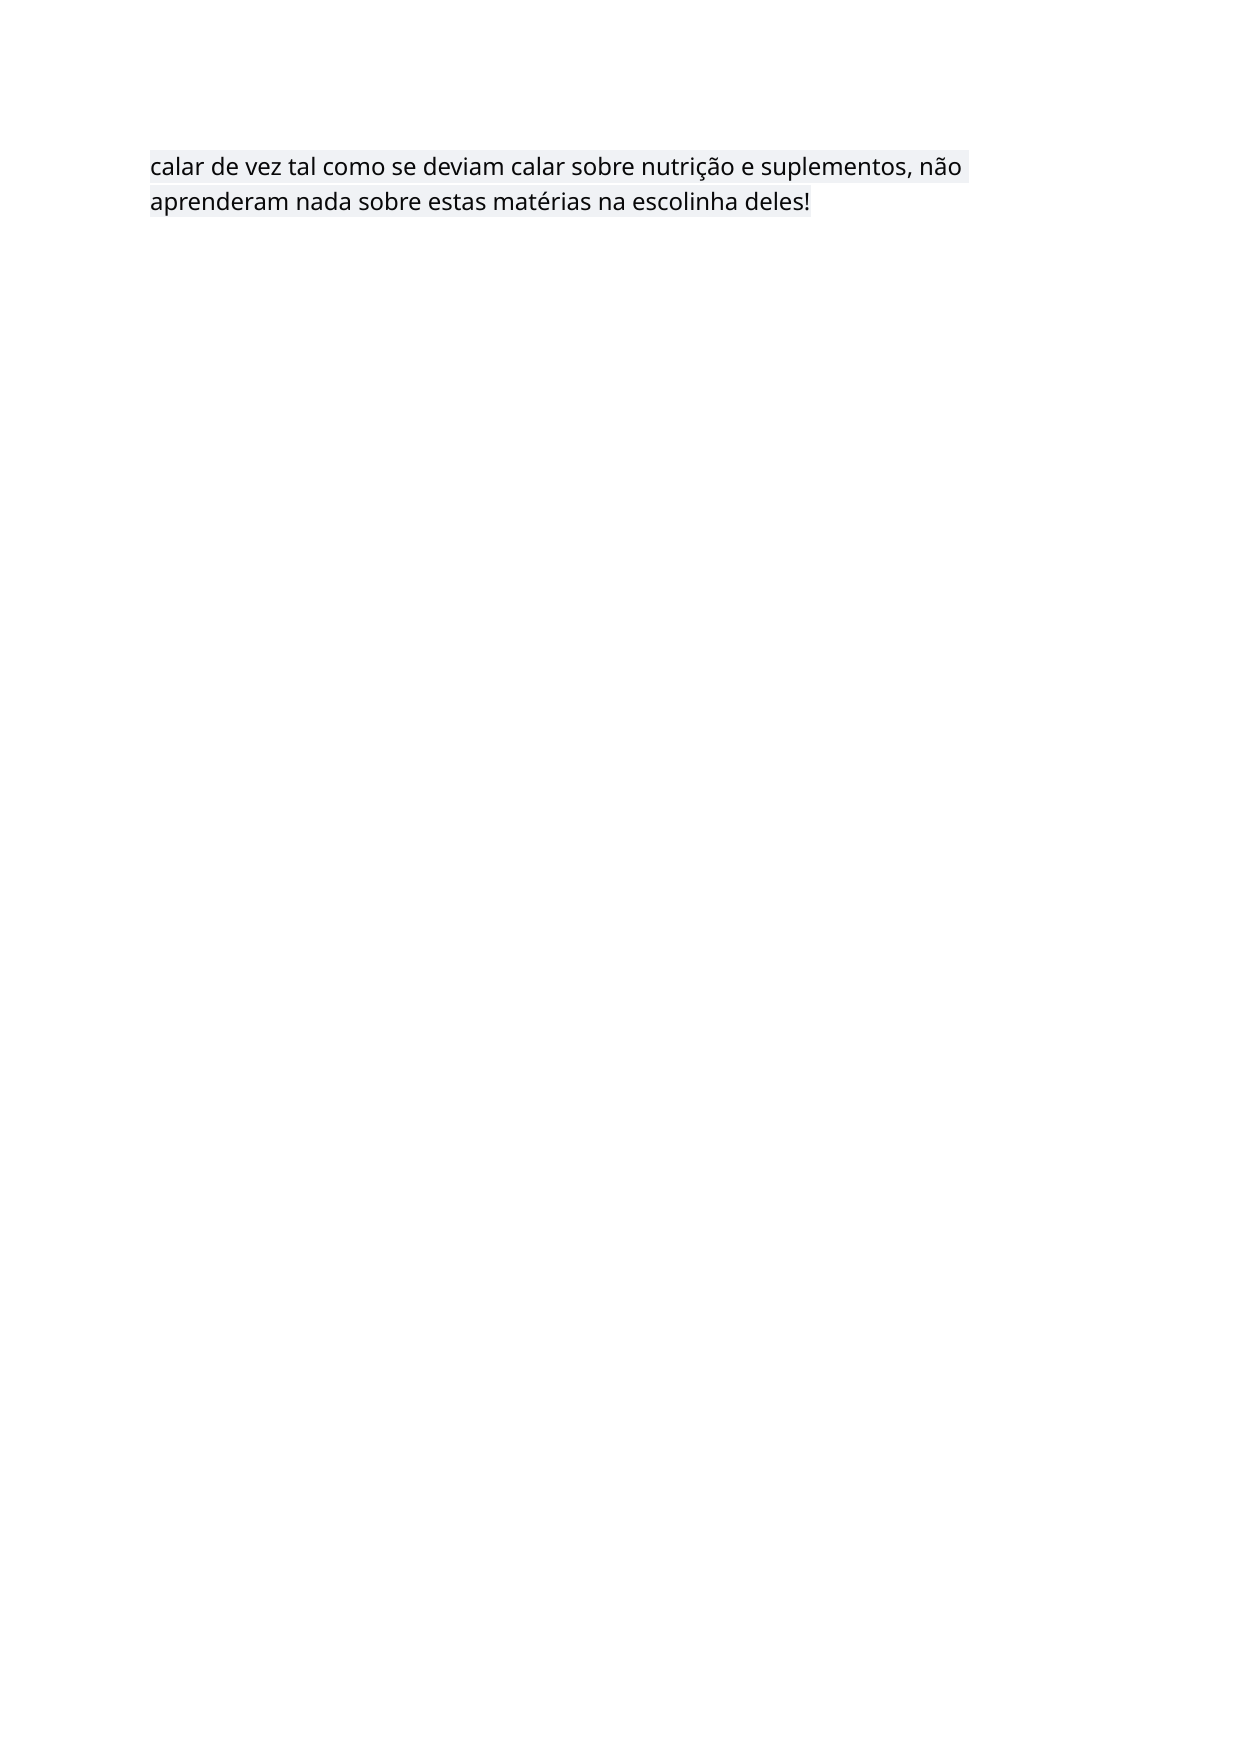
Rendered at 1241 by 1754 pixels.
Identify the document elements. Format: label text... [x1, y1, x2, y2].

text calar de vez tal como se deviam calar sobre nutrição e suplementos, não aprenderam nada sobre estas matérias na escolinha deles! [150, 150, 1090, 217]
